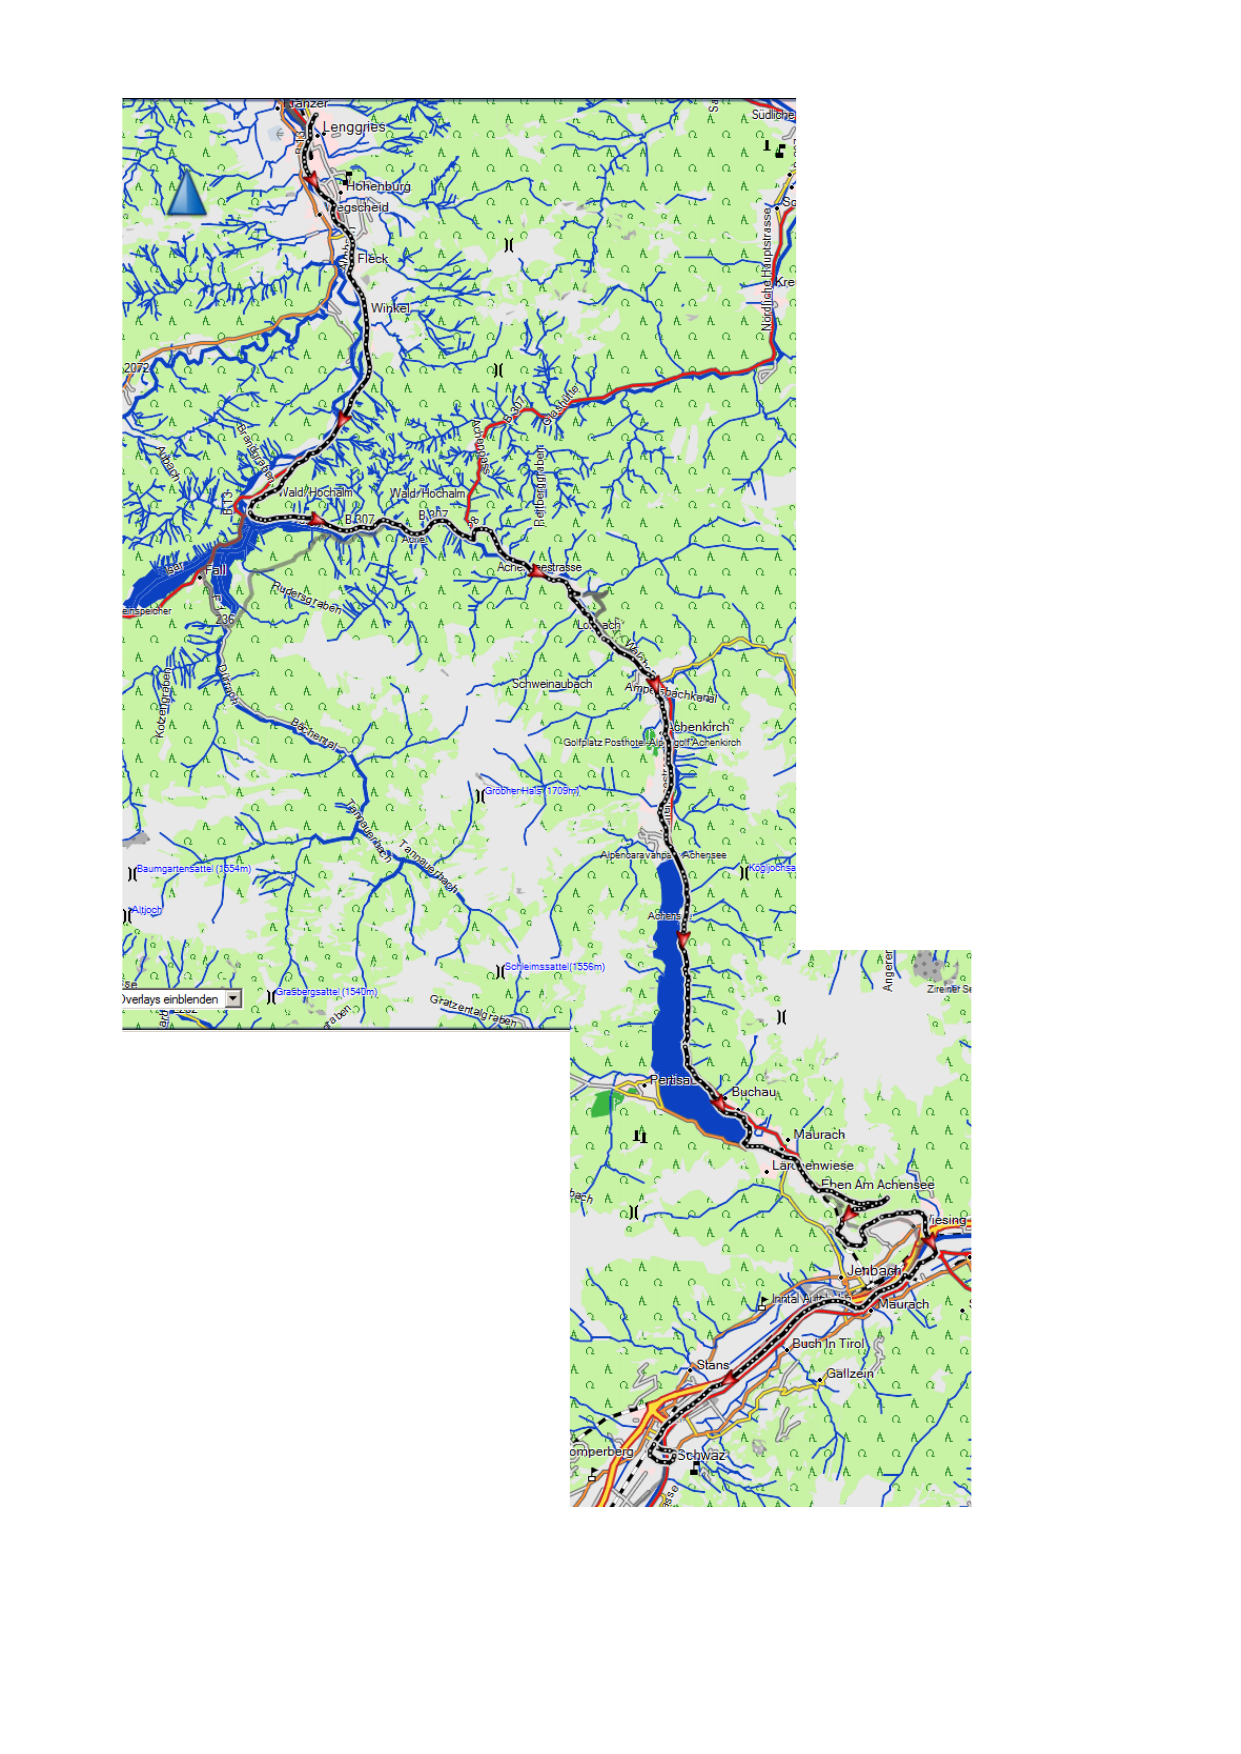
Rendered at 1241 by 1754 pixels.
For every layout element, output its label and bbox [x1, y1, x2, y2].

picture [122, 98, 972, 1507]
